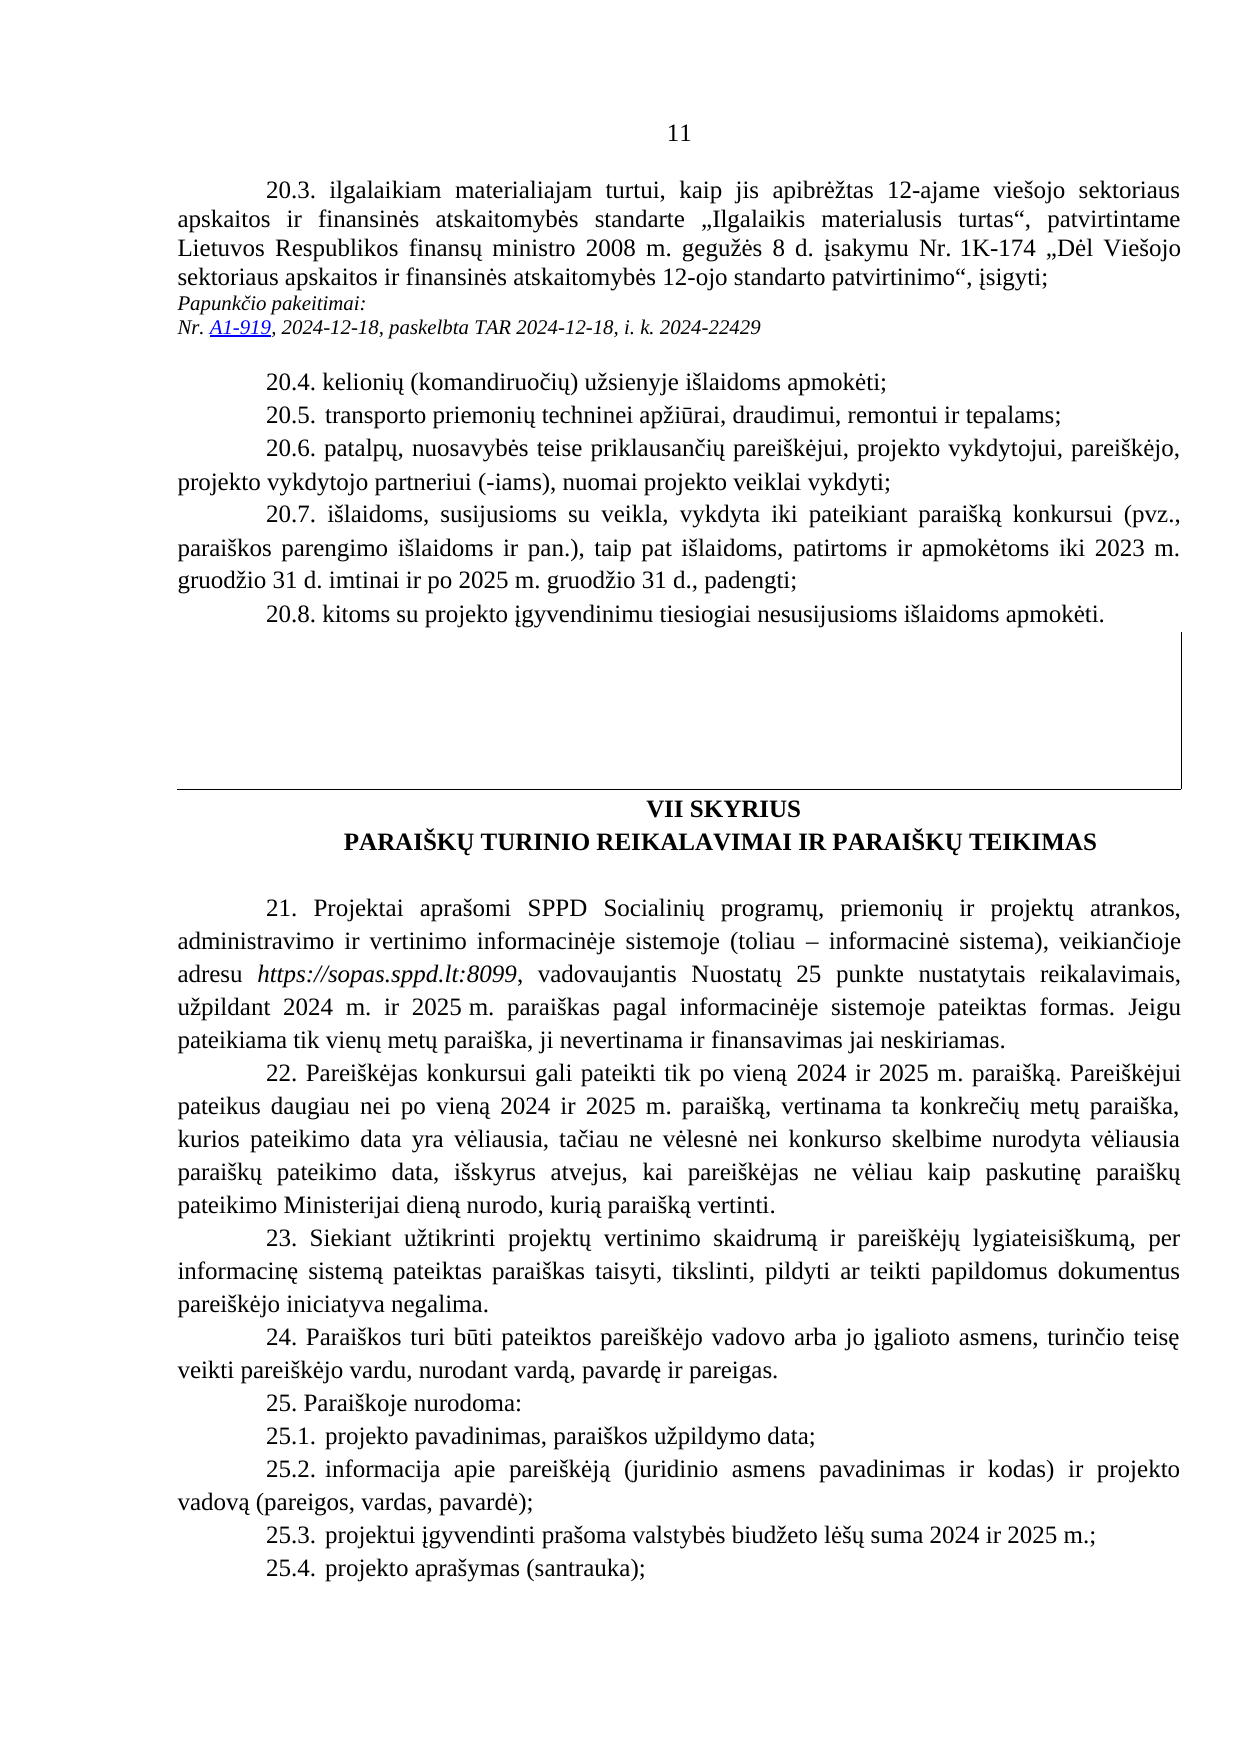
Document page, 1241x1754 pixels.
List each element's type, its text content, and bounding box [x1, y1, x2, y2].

text 25.3. projektui įgyvendinti prašoma valstybės biudžeto lėšų suma 2024 ir 2025 m.; [177, 1520, 1181, 1549]
text 24. Paraiškos turi būti pateiktos pareiškėjo vadovo arba jo įgalioto asmens, turinčio teisę veikti pareiškėjo vardu, nurodant vardą, pavardę ir pareigas. [177, 1322, 1181, 1384]
text 20.8. kitoms su projekto įgyvendinimu tiesiogiai nesusijusioms išlaidoms apmokėti. [177, 599, 1181, 627]
text VII SKYRIUS [177, 794, 1181, 823]
text 20.4. kelionių (komandiruočių) užsienyje išlaidoms apmokėti; [177, 367, 1181, 396]
text 21. Projektai aprašomi SPPD Socialinių programų, priemonių ir projektų atrankos, administravimo ir vertinimo informacinėje sistemoje (toliau – informacinė sistema), veikiančioje adresu https://sopas.sppd.lt:8099, vadovaujantis Nuostatų 25 punkte nustatytais reikalavimais, užpildant 2024 m. ir 2025 m. paraiškas pagal informacinėje sistemoje pateiktas formas. Jeigu pateikiama tik vienų metų paraiška, ji nevertinama ir finansavimas jai neskiriamas. [177, 893, 1181, 1054]
text 20.6. patalpų, nuosavybės teise priklausančių pareiškėjui, projekto vykdytojui, pareiškėjo, projekto vykdytojo partneriui (-iams), nuomai projekto veiklai vykdyti; [177, 433, 1181, 495]
text 25. Paraiškoje nurodoma: [177, 1388, 1181, 1417]
text 20.3. ilgalaikiam materialiajam turtui, kaip jis apibrėžtas 12-ajame viešojo sektoriaus apskaitos ir finansinės atskaitomybės standarte „Ilgalaikis materialusis turtas“, patvirtintame Lietuvos Respublikos finansų ministro 2008 m. gegužės 8 d. įsakymu Nr. 1K-174 „Dėl Viešojo sektoriaus apskaitos ir finansinės atskaitomybės 12-ojo standarto patvirtinimo“, įsigyti; [177, 176, 1181, 291]
text PARAIŠKŲ TURINIO REIKALAVIMAI IR PARAIŠKŲ TEIKIMAS [177, 827, 1181, 856]
text 20.5. transporto priemonių techninei apžiūrai, draudimui, remontui ir tepalams; [177, 401, 1181, 429]
text Papunkčio pakeitimai: [177, 291, 1181, 315]
text 22. Pareiškėjas konkursui gali pateikti tik po vieną 2024 ir 2025 m. paraišką. Pareiškėjui pateikus daugiau nei po vieną 2024 ir 2025 m. paraišką, vertinama ta konkrečių metų paraiška, kurios pateikimo data yra vėliausia, tačiau ne vėlesnė nei konkurso skelbime nurodyta vėliausia paraiškų pateikimo data, išskyrus atvejus, kai pareiškėjas ne vėliau kaip paskutinę paraiškų pateikimo Ministerijai dieną nurodo, kurią paraišką vertinti. [177, 1058, 1181, 1219]
text 25.2. informacija apie pareiškėją (juridinio asmens pavadinimas ir kodas) ir projekto vadovą (pareigos, vardas, pavardė); [177, 1454, 1181, 1516]
text 23. Siekiant užtikrinti projektų vertinimo skaidrumą ir pareiškėjų lygiateisiškumą, per informacinę sistemą pateiktas paraiškas taisyti, tikslinti, pildyti ar teikti papildomus dokumentus pareiškėjo iniciatyva negalima. [177, 1223, 1181, 1318]
text 20.7. išlaidoms, susijusioms su veikla, vykdyta iki pateikiant paraišką konkursui (pvz., paraiškos parengimo išlaidoms ir pan.), taip pat išlaidoms, patirtoms ir apmokėtoms iki 2023 m. gruodžio 31 d. imtinai ir po 2025 m. gruodžio 31 d., padengti; [177, 499, 1181, 594]
text 25.1. projekto pavadinimas, paraiškos užpildymo data; [177, 1421, 1181, 1450]
text Nr. A1-919, 2024-12-18, paskelbta TAR 2024-12-18, i. k. 2024-22429 [177, 315, 1181, 339]
text 25.4. projekto aprašymas (santrauka); [177, 1553, 1181, 1582]
